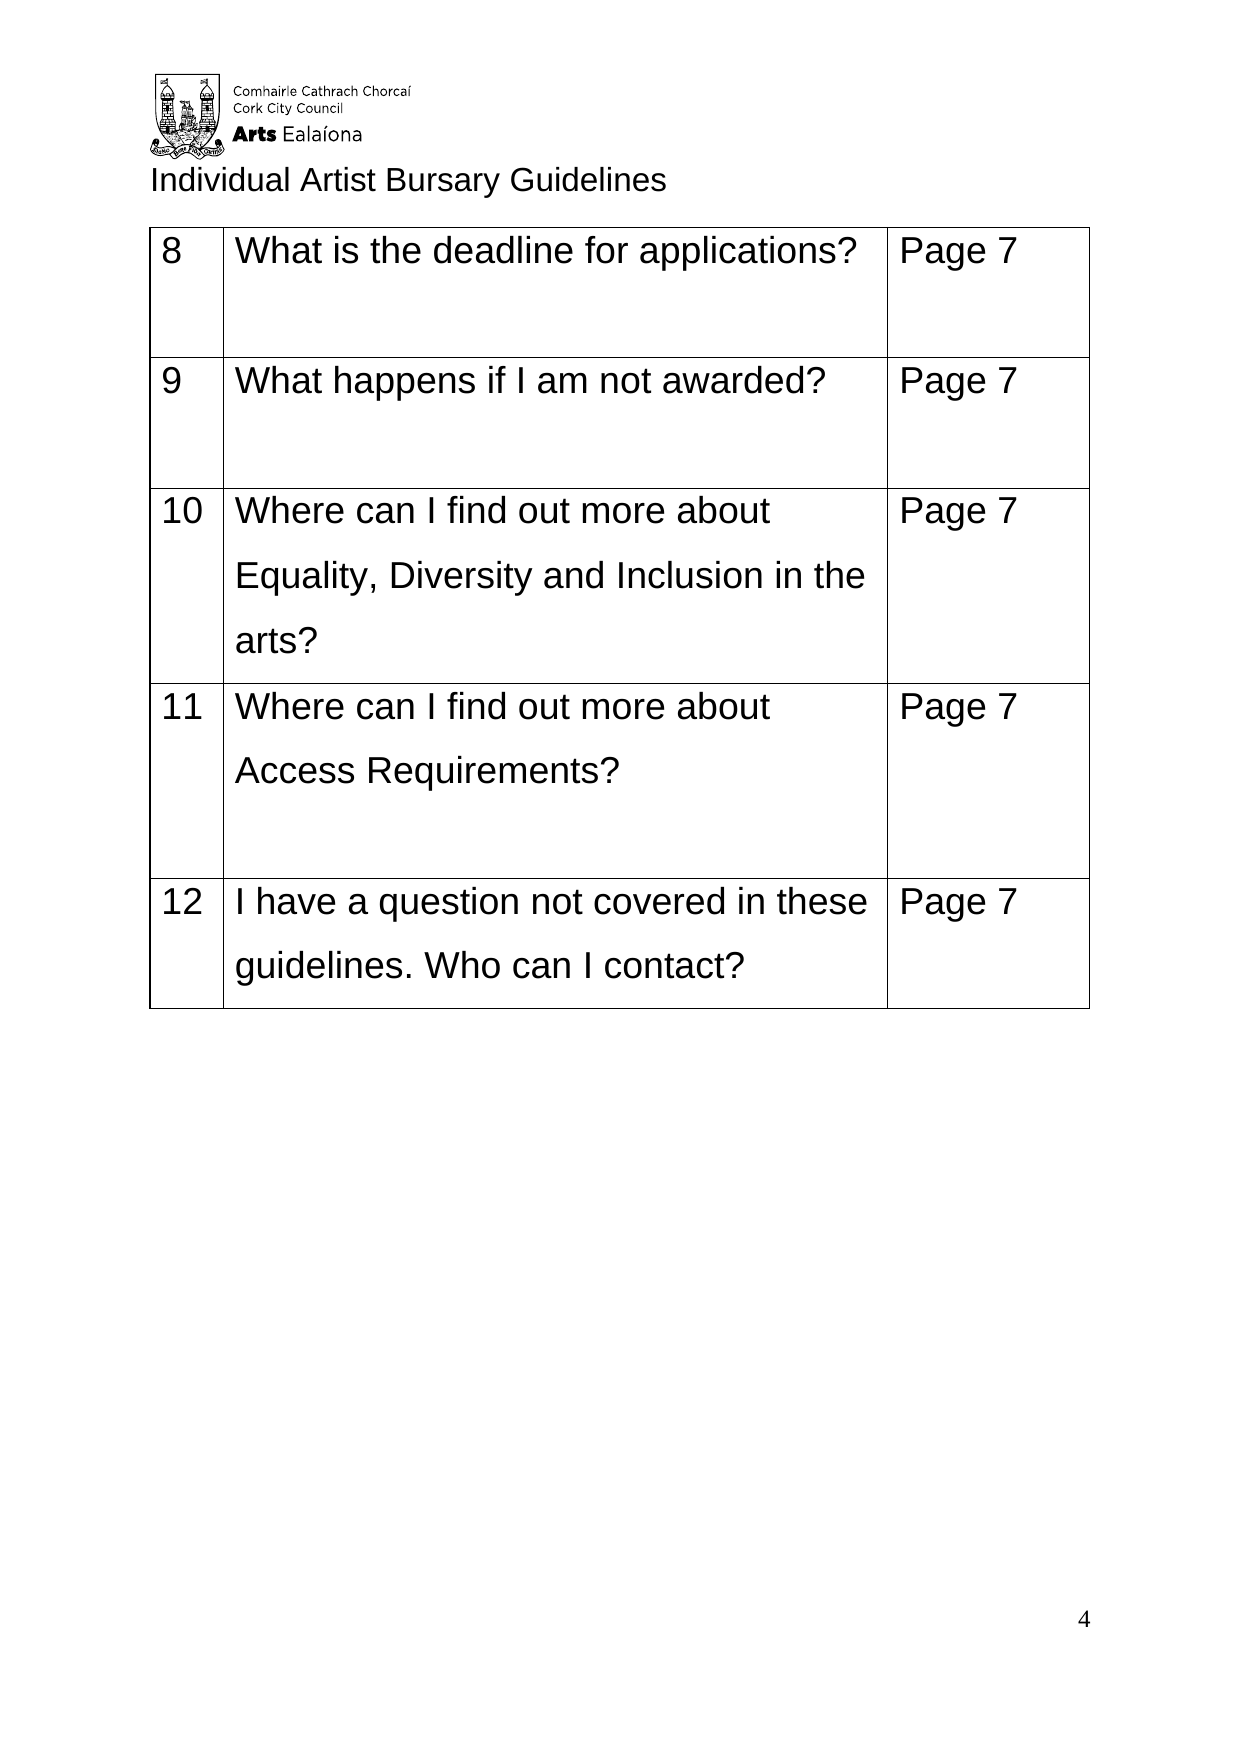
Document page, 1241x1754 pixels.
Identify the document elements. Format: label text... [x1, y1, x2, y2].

table_cell 8 [151, 228, 223, 357]
table_cell What is the deadline for applications? [224, 228, 887, 357]
table_cell 12 [151, 879, 223, 1008]
table_cell Where can I find out more about Access Requirements? [224, 684, 887, 878]
table_cell What happens if I am not awarded? [224, 358, 887, 488]
table_cell Page 7 [888, 228, 1089, 357]
table_cell I have a question not covered in these guidelines. Who can I contact? [224, 879, 887, 1008]
table_cell Page 7 [888, 489, 1089, 683]
table_cell 9 [151, 358, 223, 488]
table_cell Page 7 [888, 684, 1089, 878]
table_cell 10 [151, 489, 223, 683]
table_cell 11 [151, 684, 223, 878]
table_cell Where can I find out more about Equality, Diversity and Inclusion in the arts? [224, 489, 887, 683]
table_cell Page 7 [888, 358, 1089, 488]
table_cell Page 7 [888, 879, 1089, 1008]
